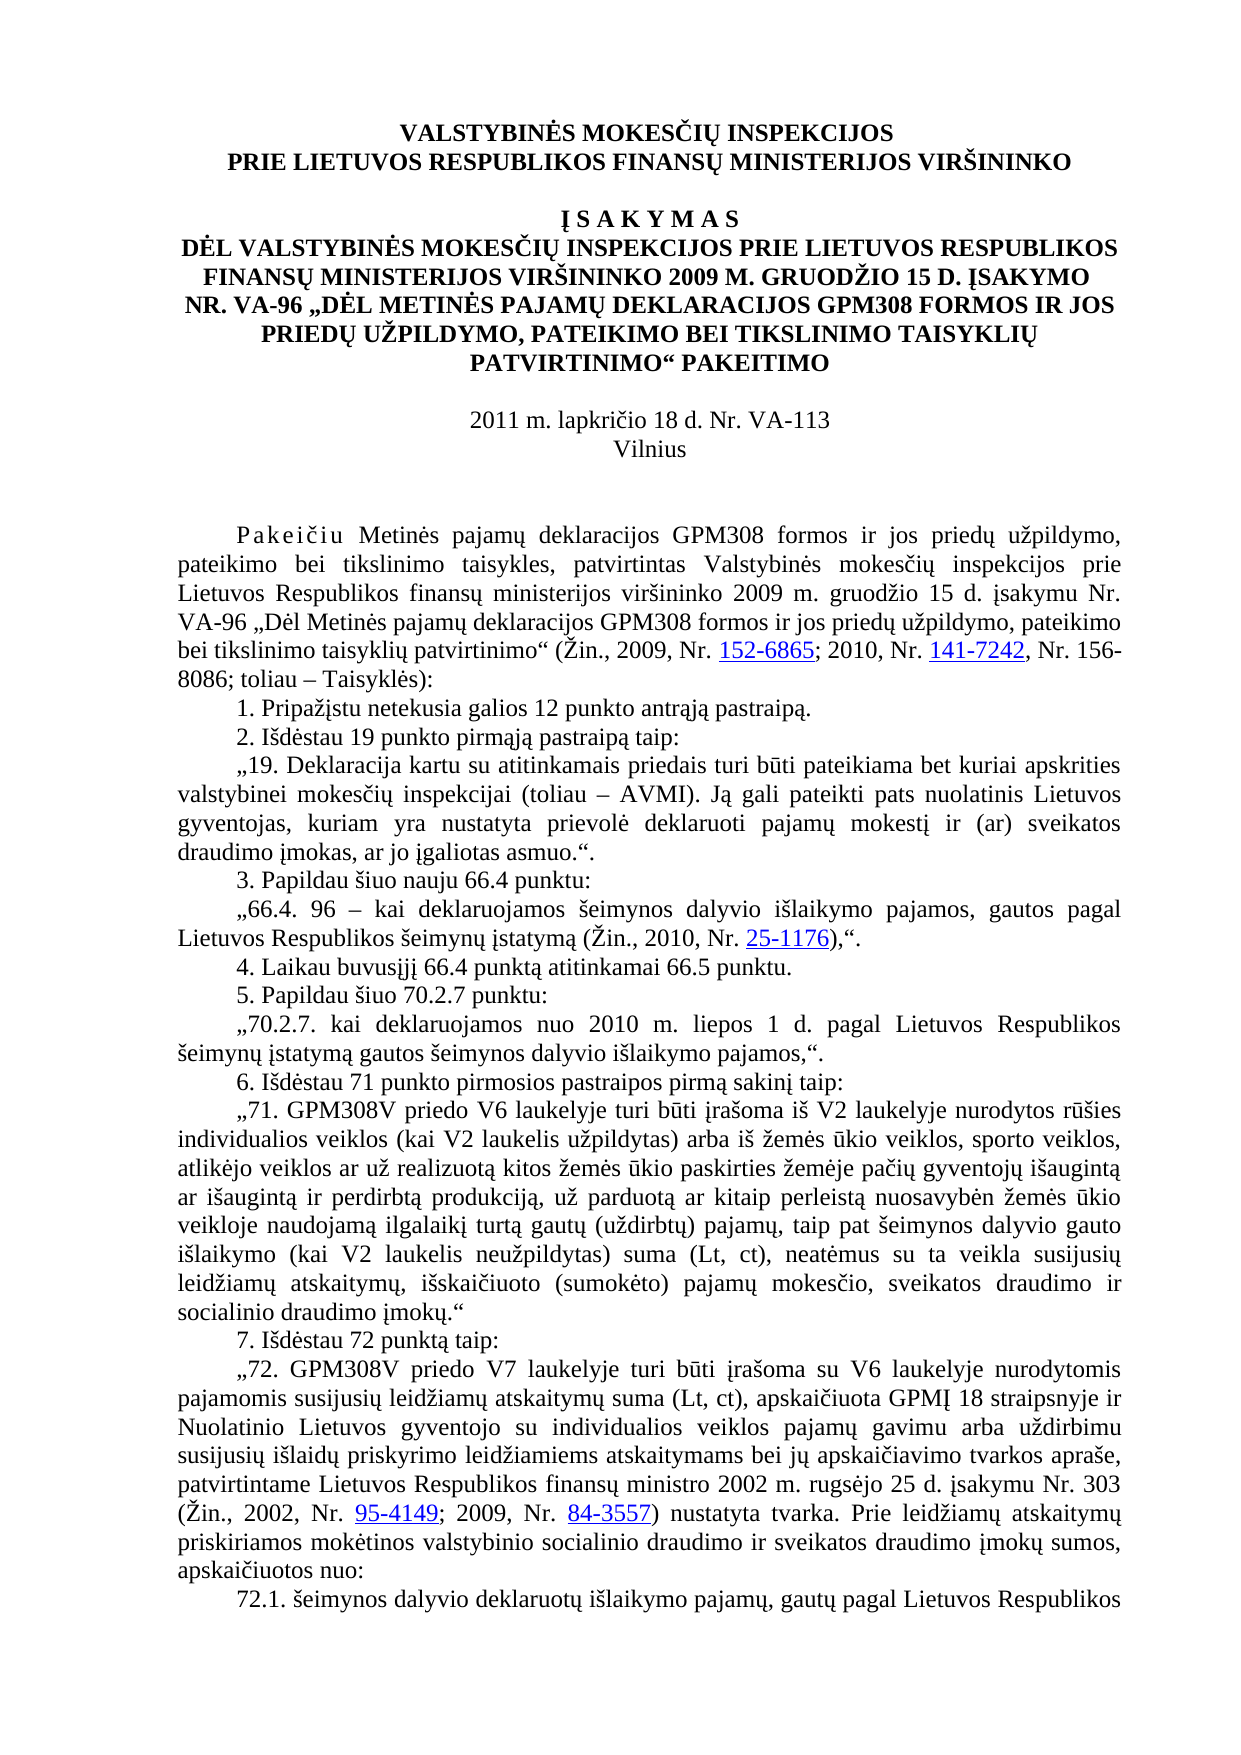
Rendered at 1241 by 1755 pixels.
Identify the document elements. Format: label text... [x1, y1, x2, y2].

text 4. Laikau buvusįjį 66.4 punktą atitinkamai 66.5 punktu. [177, 952, 1122, 981]
text „19. Deklaracija kartu su atitinkamais priedais turi būti pateikiama bet kuriai apskrities valstybinei mokesčių inspekcijai (toliau – AVMI). Ją gali pateikti pats nuolatinis Lietuvos gyventojas, kuriam yra nustatyta prievolė deklaruoti pajamų mokestį ir (ar) sveikatos draudimo įmokas, ar jo įgaliotas asmuo.“. [177, 751, 1122, 866]
text Pakeičiu Metinės pajamų deklaracijos GPM308 formos ir jos priedų užpildymo, pateikimo bei tikslinimo taisykles, patvirtintas Valstybinės mokesčių inspekcijos prie Lietuvos Respublikos finansų ministerijos viršininko 2009 m. gruodžio 15 d. įsakymu Nr. VA-96 „Dėl Metinės pajamų deklaracijos GPM308 formos ir jos priedų užpildymo, pateikimo bei tikslinimo taisyklių patvirtinimo“ (Žin., 2009, Nr. 152-6865; 2010, Nr. 141-7242, Nr. 156-8086; toliau – Taisyklės): [177, 521, 1122, 693]
text „72. GPM308V priedo V7 laukelyje turi būti įrašoma su V6 laukelyje nurodytomis pajamomis susijusių leidžiamų atskaitymų suma (Lt, ct), apskaičiuota GPMĮ 18 straipsnyje ir Nuolatinio Lietuvos gyventojo su individualios veiklos pajamų gavimu arba uždirbimu susijusių išlaidų priskyrimo leidžiamiems atskaitymams bei jų apskaičiavimo tvarkos apraše, patvirtintame Lietuvos Respublikos finansų ministro 2002 m. rugsėjo 25 d. įsakymu Nr. 303 (Žin., 2002, Nr. 95-4149; 2009, Nr. 84-3557) nustatyta tvarka. Prie leidžiamų atskaitymų priskiriamos mokėtinos valstybinio socialinio draudimo ir sveikatos draudimo įmokų sumos, apskaičiuotos nuo: [177, 1354, 1122, 1584]
text 1. Pripažįstu netekusia galios 12 punkto antrąją pastraipą. [177, 693, 1122, 722]
text DĖL valstybinės mokesčių inspekcijos prie lietuvos respublikos finansų ministerijos viršininko 2009 m. GRUODŽIO 15 d. įsakymo Nr. VA-96 „dėl METINĖS PAJAMŲ DEKLARACIJOS gpM308 FORMOS IR JOS PRIEDŲ UŽPILDYMO, PATEIKIMO BEI TIKSLINIMO TAISYKLIŲ PATVIRTINIMO“ PAKEITIMO [177, 233, 1122, 377]
text 6. Išdėstau 71 punkto pirmosios pastraipos pirmą sakinį taip: [177, 1067, 1122, 1096]
text „70.2.7. kai deklaruojamos nuo 2010 m. liepos 1 d. pagal Lietuvos Respublikos šeimynų įstatymą gautos šeimynos dalyvio išlaikymo pajamos,“. [177, 1009, 1122, 1067]
text PRIE LIETUVOS RESPUBLIKOS FINANSŲ MINISTERIJOS VIRŠININKO [177, 147, 1122, 176]
text Vilnius [177, 434, 1122, 463]
text 2. Išdėstau 19 punkto pirmąją pastraipą taip: [177, 722, 1122, 751]
text 5. Papildau šiuo 70.2.7 punktu: [177, 981, 1122, 1009]
text 72.1. šeimynos dalyvio deklaruotų išlaikymo pajamų, gautų pagal Lietuvos Respublikos [177, 1584, 1122, 1613]
text 7. Išdėstau 72 punktą taip: [177, 1326, 1122, 1354]
text 2011 m. lapkričio 18 d. Nr. VA-113 [177, 406, 1122, 434]
text „71. GPM308V priedo V6 laukelyje turi būti įrašoma iš V2 laukelyje nurodytos rūšies individualios veiklos (kai V2 laukelis užpildytas) arba iš žemės ūkio veiklos, sporto veiklos, atlikėjo veiklos ar už realizuotą kitos žemės ūkio paskirties žemėje pačių gyventojų išaugintą ar išaugintą ir perdirbtą produkciją, už parduotą ar kitaip perleistą nuosavybėn žemės ūkio veikloje naudojamą ilgalaikį turtą gautų (uždirbtų) pajamų, taip pat šeimynos dalyvio gauto išlaikymo (kai V2 laukelis neužpildytas) suma (Lt, ct), neatėmus su ta veikla susijusių leidžiamų atskaitymų, išskaičiuoto (sumokėto) pajamų mokesčio, sveikatos draudimo ir socialinio draudimo įmokų.“ [177, 1096, 1122, 1326]
text 3. Papildau šiuo nauju 66.4 punktu: [177, 866, 1122, 894]
text „66.4. 96 – kai deklaruojamos šeimynos dalyvio išlaikymo pajamos, gautos pagal Lietuvos Respublikos šeimynų įstatymą (Žin., 2010, Nr. 25-1176),“. [177, 894, 1122, 952]
text Į S A K Y M A S [177, 204, 1122, 233]
text VALSTYBINĖS MOKESČIŲ INSPEKCIJOS [177, 118, 1122, 147]
